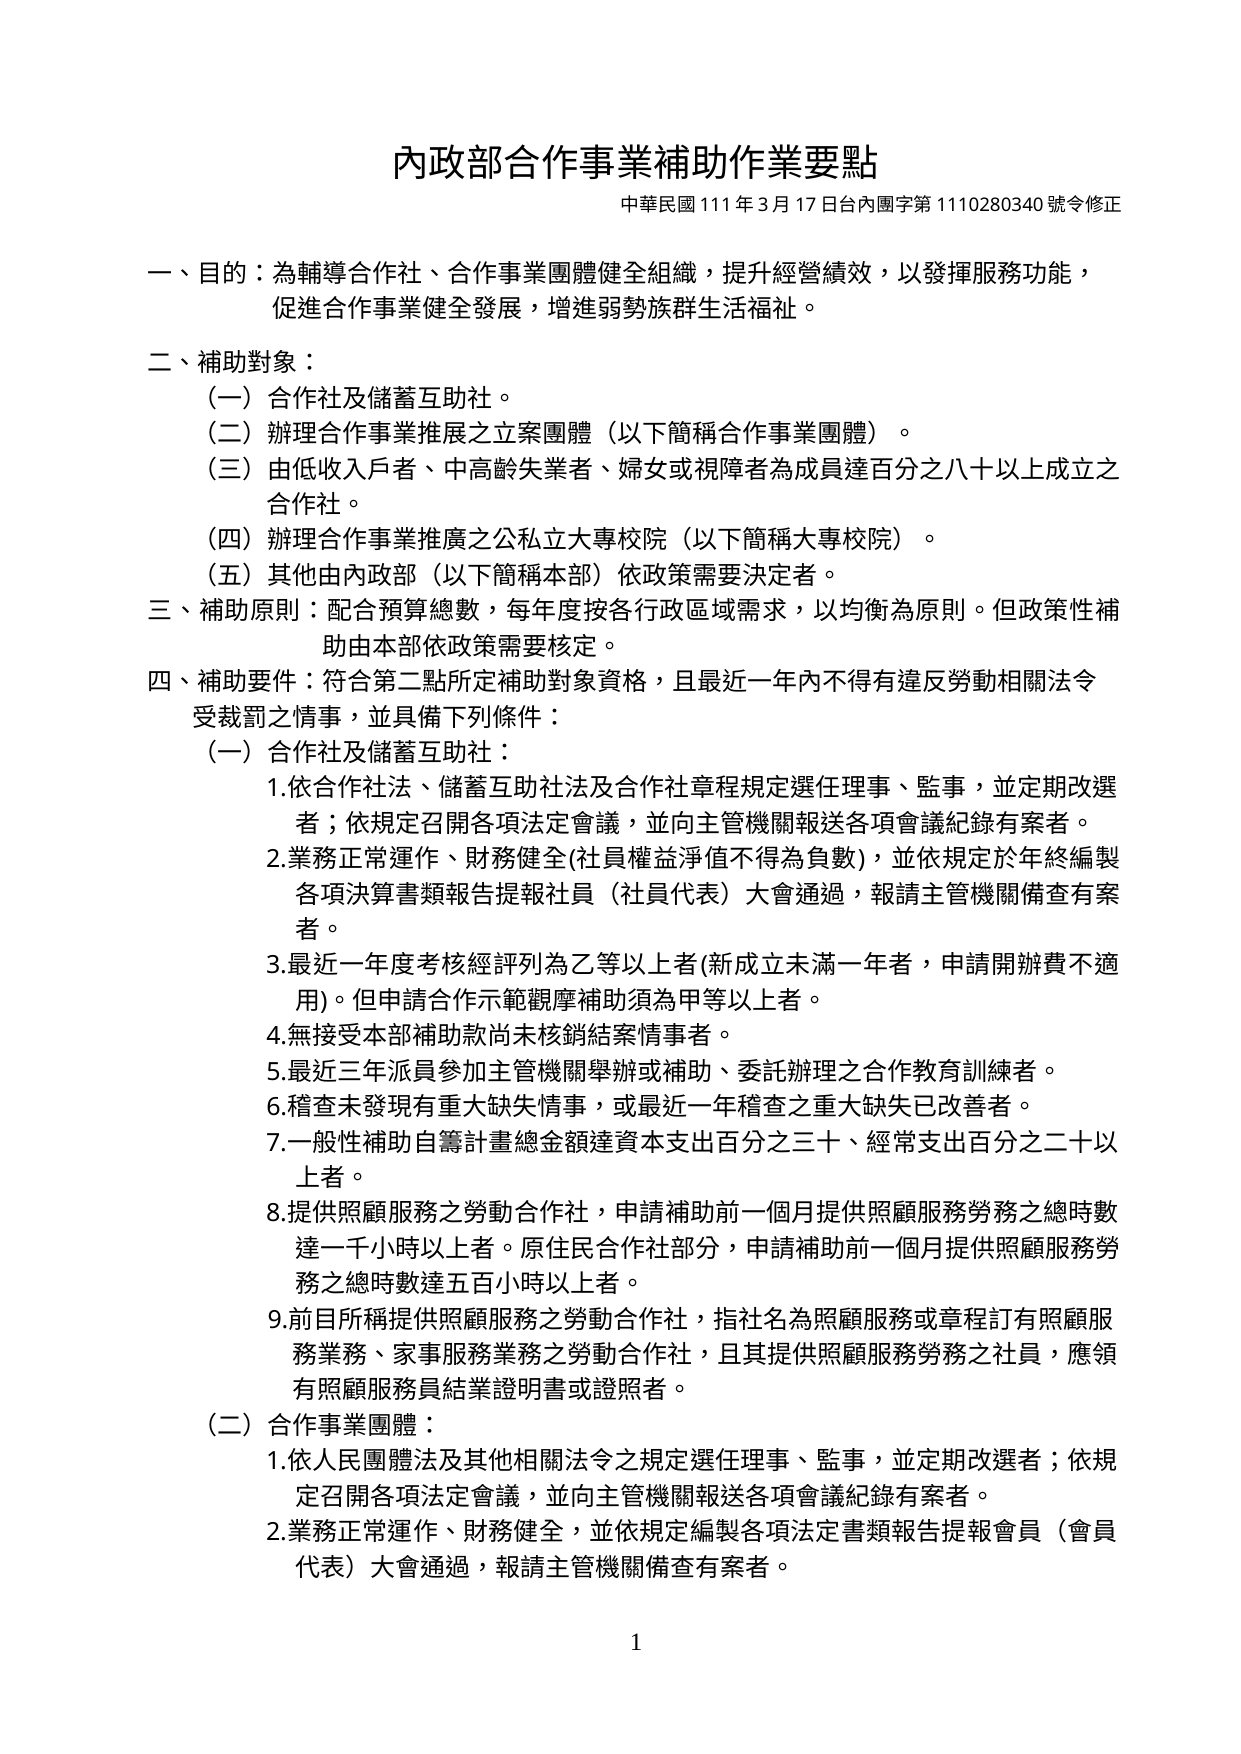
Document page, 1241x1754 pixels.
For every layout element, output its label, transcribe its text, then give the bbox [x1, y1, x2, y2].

text 4.無接受本部補助款尚未核銷結案情事者。 [266, 1016, 1121, 1052]
text （一）合作社及儲蓄互助社： [192, 733, 1121, 768]
text （四）辦理合作事業推廣之公私立大專校院（以下簡稱大專校院）。 [192, 521, 1121, 556]
text 1.依人民團體法及其他相關法令之規定選任理事、監事，並定期改選者；依規定召開各項法定會議，並向主管機關報送各項會議紀錄有案者。 [266, 1441, 1121, 1512]
text 6.稽查未發現有重大缺失情事，或最近一年稽查之重大缺失已改善者。 [266, 1087, 1121, 1123]
text 5.最近三年派員參加主管機關舉辦或補助、委託辦理之合作教育訓練者。 [266, 1052, 1121, 1087]
text 1.依合作社法、儲蓄互助社法及合作社章程規定選任理事、監事，並定期改選者；依規定召開各項法定會議，並向主管機關報送各項會議紀錄有案者。 [266, 768, 1121, 839]
text 7.一般性補助自籌計畫總金額達資本支出百分之三十、經常支出百分之二十以上者。 [266, 1123, 1121, 1193]
text 內政部合作事業補助作業要點 [148, 148, 1122, 183]
text 中華民國111年3月17日台內團字第1110280340號令修正 [148, 183, 1122, 218]
text 2.業務正常運作、財務健全(社員權益淨值不得為負數)，並依規定於年終編製各項決算書類報告提報社員（社員代表）大會通過，報請主管機關備查有案者。 [266, 839, 1121, 946]
text 2.業務正常運作、財務健全，並依規定編製各項法定書類報告提報會員（會員代表）大會通過，報請主管機關備查有案者。 [266, 1512, 1121, 1583]
text （二）合作事業團體： [192, 1406, 1121, 1441]
text （一）合作社及儲蓄互助社。 [148, 379, 1121, 414]
text （二）辦理合作事業推展之立案團體（以下簡稱合作事業團體）。 [192, 414, 1121, 450]
text 四、補助要件：符合第二點所定補助對象資格，且最近一年內不得有違反勞動相關法令受裁罰之情事，並具備下列條件： [148, 662, 1121, 733]
text 三、補助原則：配合預算總數，每年度按各行政區域需求，以均衡為原則。但政策性補助由本部依政策需要核定。 [148, 591, 1121, 662]
text 3.最近一年度考核經評列為乙等以上者(新成立未滿一年者，申請開辦費不適用)。但申請合作示範觀摩補助須為甲等以上者。 [266, 946, 1121, 1016]
text 8.提供照顧服務之勞動合作社，申請補助前一個月提供照顧服務勞務之總時數達一千小時以上者。原住民合作社部分，申請補助前一個月提供照顧服務勞務之總時數達五百小時以上者。 [266, 1193, 1121, 1300]
text 二、補助對象： [148, 343, 1121, 379]
text 一、目的：為輔導合作社、合作事業團體健全組織，提升經營績效，以發揮服務功能，促進合作事業健全發展，增進弱勢族群生活福祉。 [148, 254, 1121, 325]
text （三）由低收入戶者、中高齡失業者、婦女或視障者為成員達百分之八十以上成立之合作社。 [192, 450, 1121, 521]
text （五）其他由內政部（以下簡稱本部）依政策需要決定者。 [192, 556, 1121, 591]
text 9.前目所稱提供照顧服務之勞動合作社，指社名為照顧服務或章程訂有照顧服務業務、家事服務業務之勞動合作社，且其提供照顧服務勞務之社員，應領有照顧服務員結業證明書或證照者。 [267, 1300, 1121, 1406]
